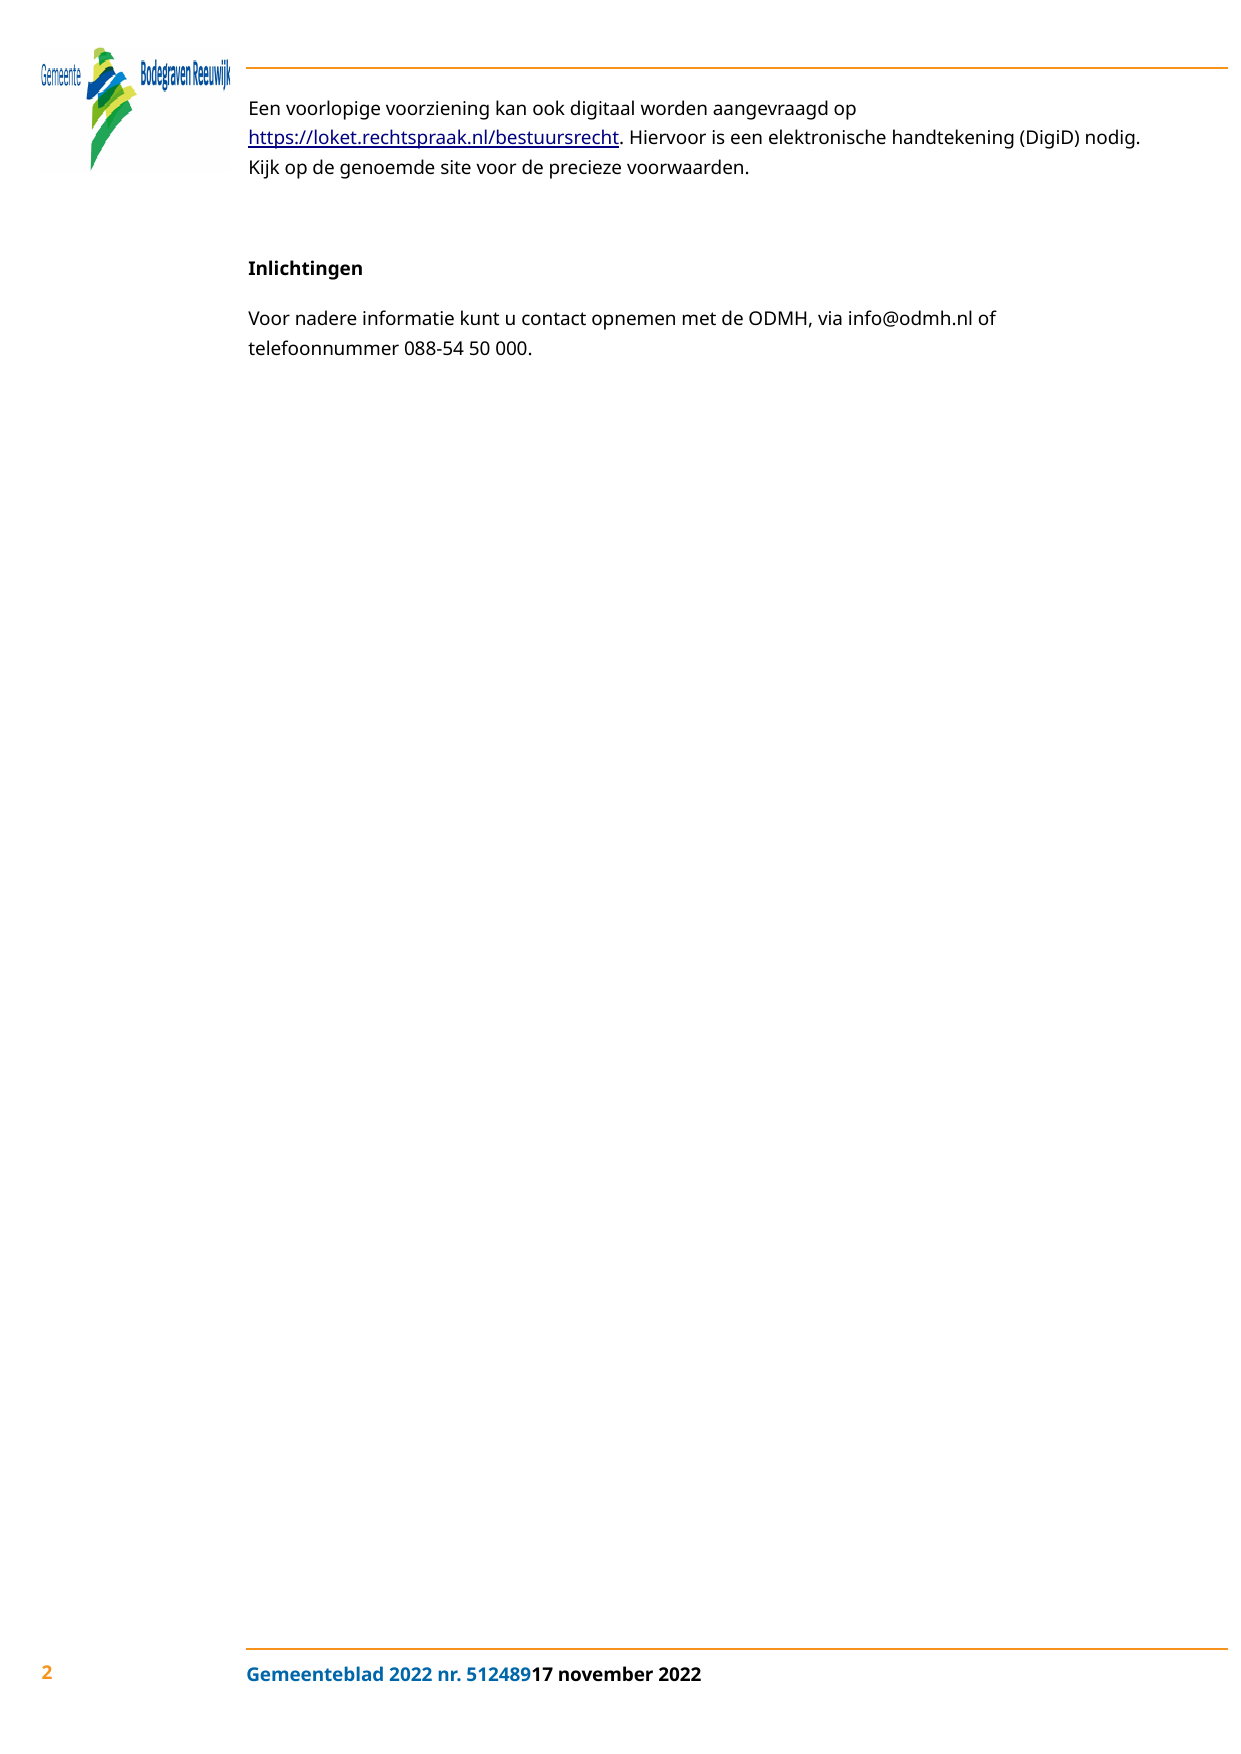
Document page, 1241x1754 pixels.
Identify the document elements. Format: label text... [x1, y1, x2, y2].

text Inlichtingen [248, 255, 1152, 281]
text Voor nadere informatie kunt u contact opnemen met de ODMH, via info@odmh.nl of telefoonnummer 088-54 50 000. [248, 305, 1152, 361]
text Een voorlopige voorziening kan ook digitaal worden aangevraagd op https://loket.rechtspraak.nl/bestuursrecht. Hiervoor is een elektronische handtekening (DigiD) nodig. Kijk op de genoemde site voor de precieze voorwaarden. [248, 95, 1152, 180]
picture [41, 47, 231, 172]
